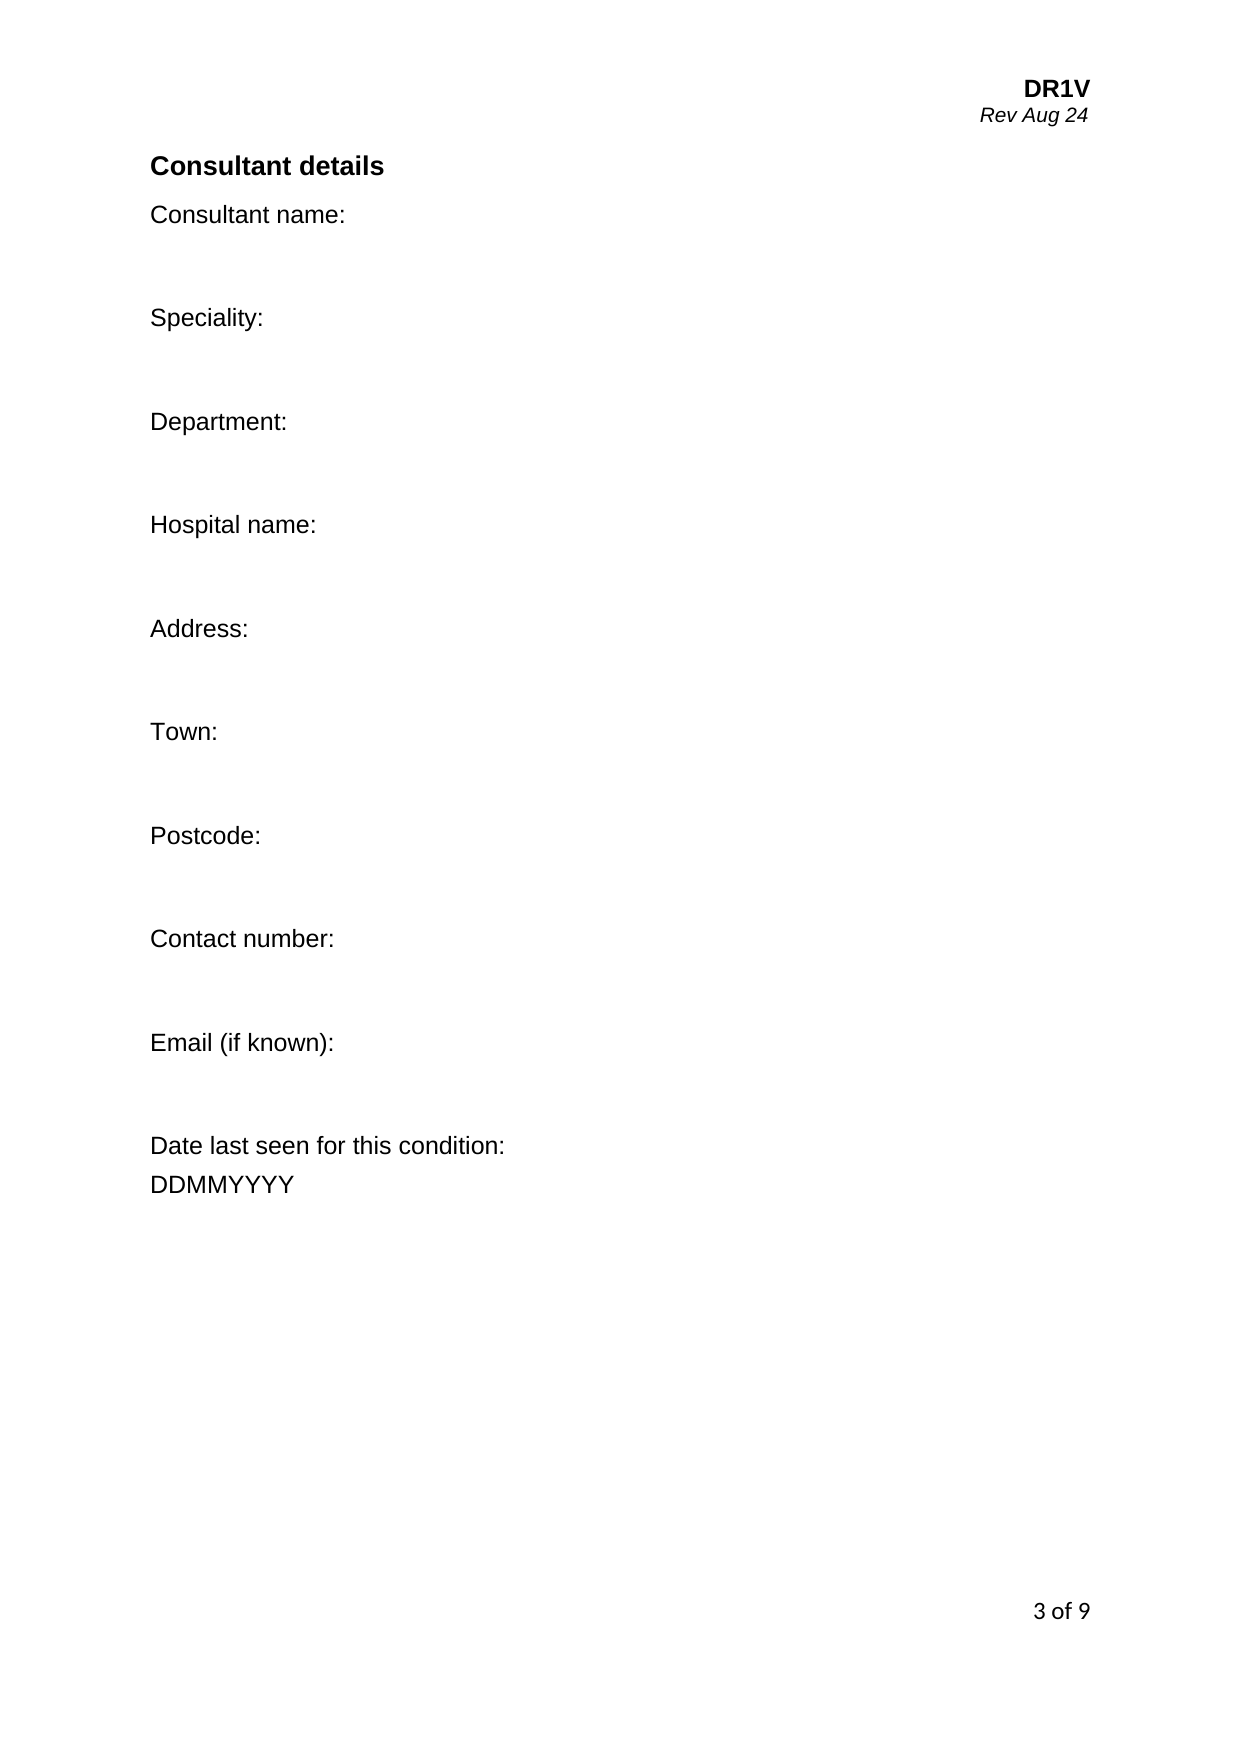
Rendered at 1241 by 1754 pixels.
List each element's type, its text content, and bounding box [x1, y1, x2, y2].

text Address: [150, 614, 1090, 642]
text Consultant name: [150, 200, 1090, 229]
text Postcode: [150, 821, 1090, 849]
text Department: [150, 407, 1090, 436]
text Hospital name: [150, 510, 1090, 539]
text DDMMYYYY [150, 1170, 1090, 1199]
text Consultant details [150, 150, 1090, 181]
text Email (if known): [150, 1027, 1090, 1056]
text Contact number: [150, 924, 1090, 953]
text Speciality: [150, 303, 1090, 332]
text Date last seen for this condition: [150, 1131, 1090, 1160]
text Town: [150, 717, 1090, 746]
